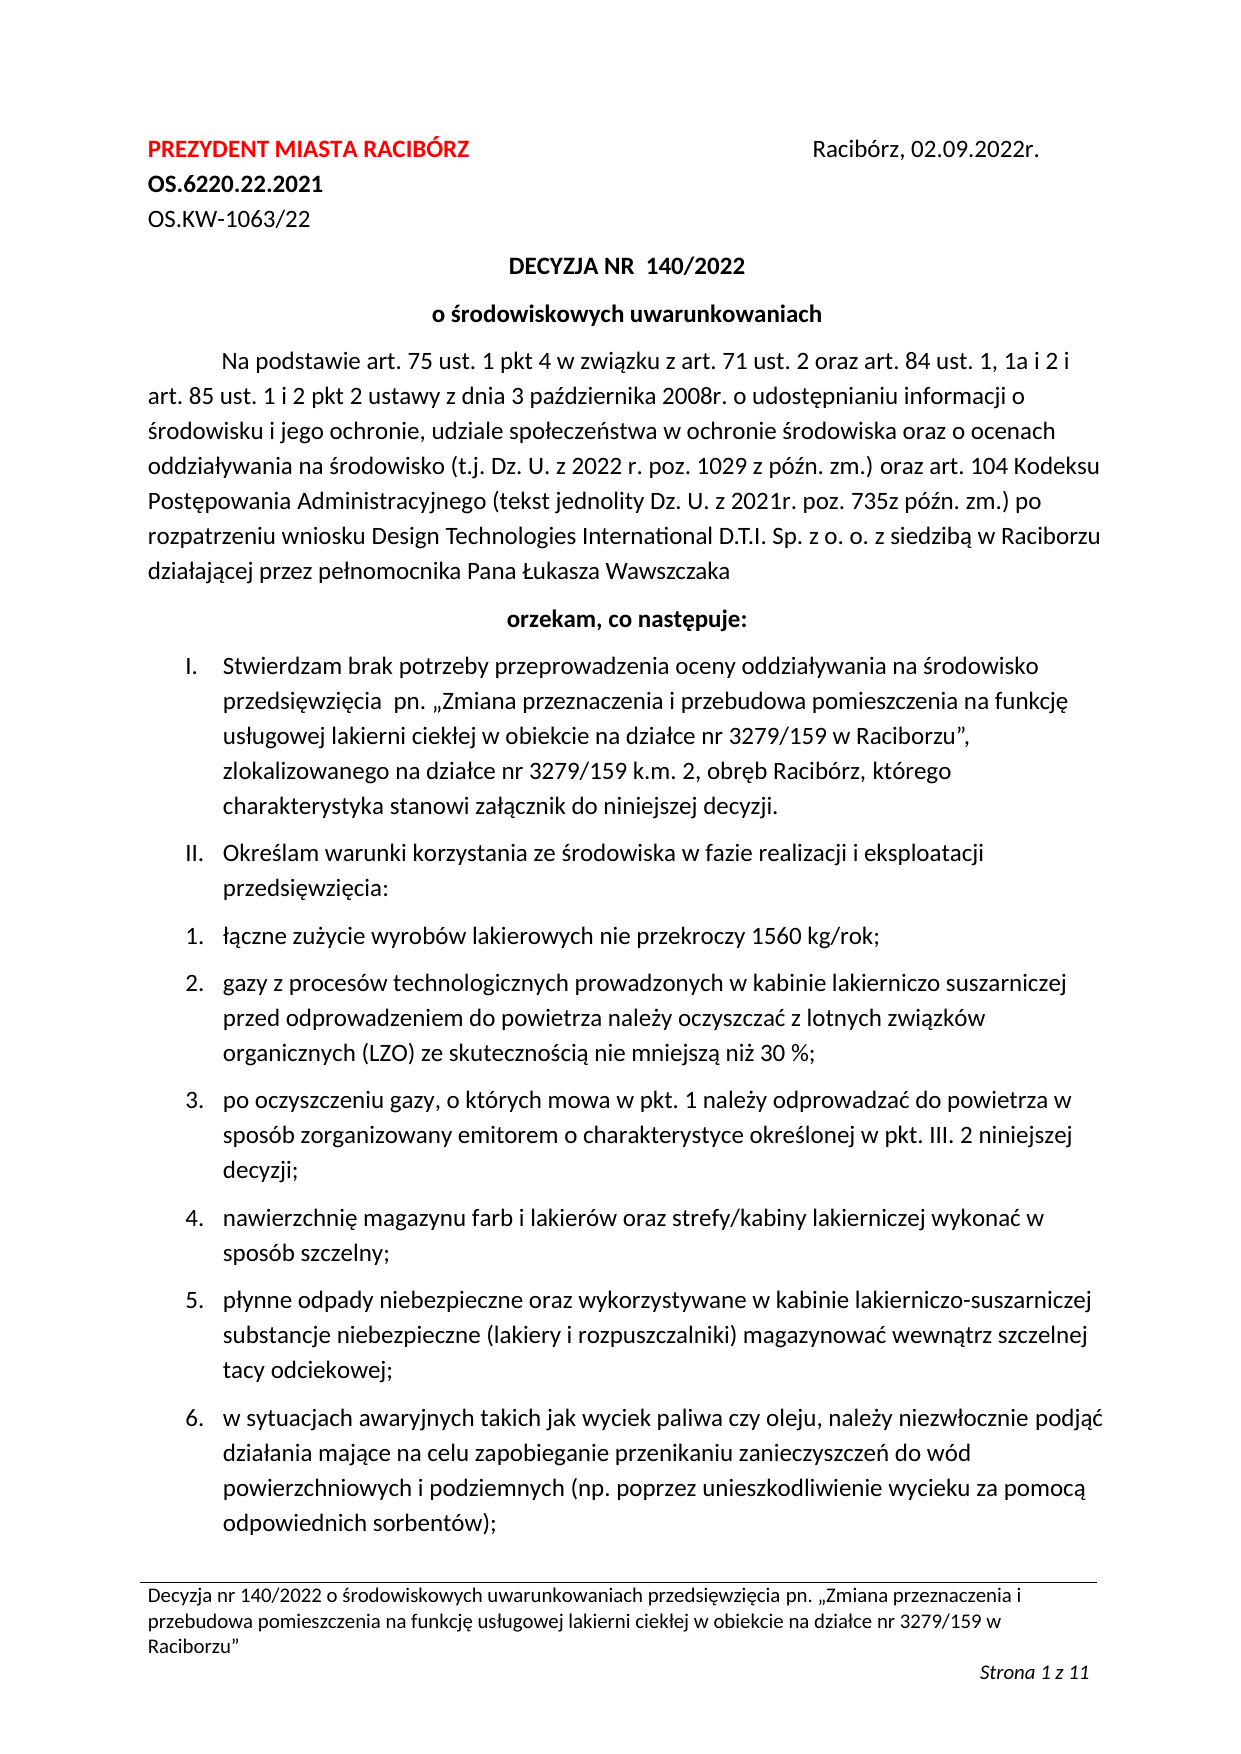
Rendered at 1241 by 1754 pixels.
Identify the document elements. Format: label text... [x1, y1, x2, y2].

text Na podstawie art. 75 ust. 1 pkt 4 w związku z art. 71 ust. 2 oraz art. 84 ust. 1, 1a i 2 i art. 85 ust. 1 i 2 pkt 2 ustawy z dnia 3 października 2008r. o udostępnianiu informacji o środowisku i jego ochronie, udziale społeczeństwa w ochronie środowiska oraz o ocenach oddziaływania na środowisko (t.j. Dz. U. z 2022 r. poz. 1029 z późn. zm.) oraz art. 104 Kodeksu Postępowania Administracyjnego (tekst jednolity Dz. U. z 2021r. poz. 735z późn. zm.) po rozpatrzeniu wniosku Design Technologies International D.T.I. Sp. z o. o. z siedzibą w Raciborzu działającej przez pełnomocnika Pana Łukasza Wawszczaka [148, 345, 1106, 586]
text o środowiskowych uwarunkowaniach [148, 298, 1106, 328]
text PREZYDENT MIASTA RACIBÓRZ Racibórz, 02.09.2022r. [148, 133, 1106, 164]
list w sytuacjach awaryjnych takich jak wyciek paliwa czy oleju, należy niezwłocznie podjąć działania mające na celu zapobieganie przenikaniu zanieczyszczeń do wód powierzchniowych i podziemnych (np. poprzez unieszkodliwienie wycieku za pomocą odpowiednich sorbentów); [185, 1402, 1106, 1537]
list gazy z procesów technologicznych prowadzonych w kabinie lakierniczo suszarniczej przed odprowadzeniem do powietrza należy oczyszczać z lotnych związków organicznych (LZO) ze skutecznością nie mniejszą niż 30 %; [185, 967, 1106, 1068]
list łączne zużycie wyrobów lakierowych nie przekroczy 1560 kg/rok; [185, 920, 1106, 950]
list płynne odpady niebezpieczne oraz wykorzystywane w kabinie lakierniczo-suszarniczej substancje niebezpieczne (lakiery i rozpuszczalniki) magazynować wewnątrz szczelnej tacy odciekowej; [185, 1284, 1106, 1385]
text OS.6220.22.2021 OS.KW-1063/22 [148, 168, 1106, 234]
list Stwierdzam brak potrzeby przeprowadzenia oceny oddziaływania na środowisko przedsięwzięcia pn. „Zmiana przeznaczenia i przebudowa pomieszczenia na funkcję usługowej lakierni ciekłej w obiekcie na działce nr 3279/159 w Raciborzu”, zlokalizowanego na działce nr 3279/159 k.m. 2, obręb Racibórz, którego charakterystyka stanowi załącznik do niniejszej decyzji. [185, 650, 1106, 821]
list nawierzchnię magazynu farb i lakierów oraz strefy/kabiny lakierniczej wykonać w sposób szczelny; [185, 1202, 1106, 1268]
subtitle orzekam, co następuje: [148, 603, 1106, 633]
list po oczyszczeniu gazy, o których mowa w pkt. 1 należy odprowadzać do powietrza w sposób zorganizowany emitorem o charakterystyce określonej w pkt. III. 2 niniejszej decyzji; [185, 1085, 1106, 1185]
subtitle DECYZJA NR 140/2022 [148, 251, 1106, 281]
list Określam warunki korzystania ze środowiska w fazie realizacji i eksploatacji przedsięwzięcia: [185, 837, 1106, 903]
